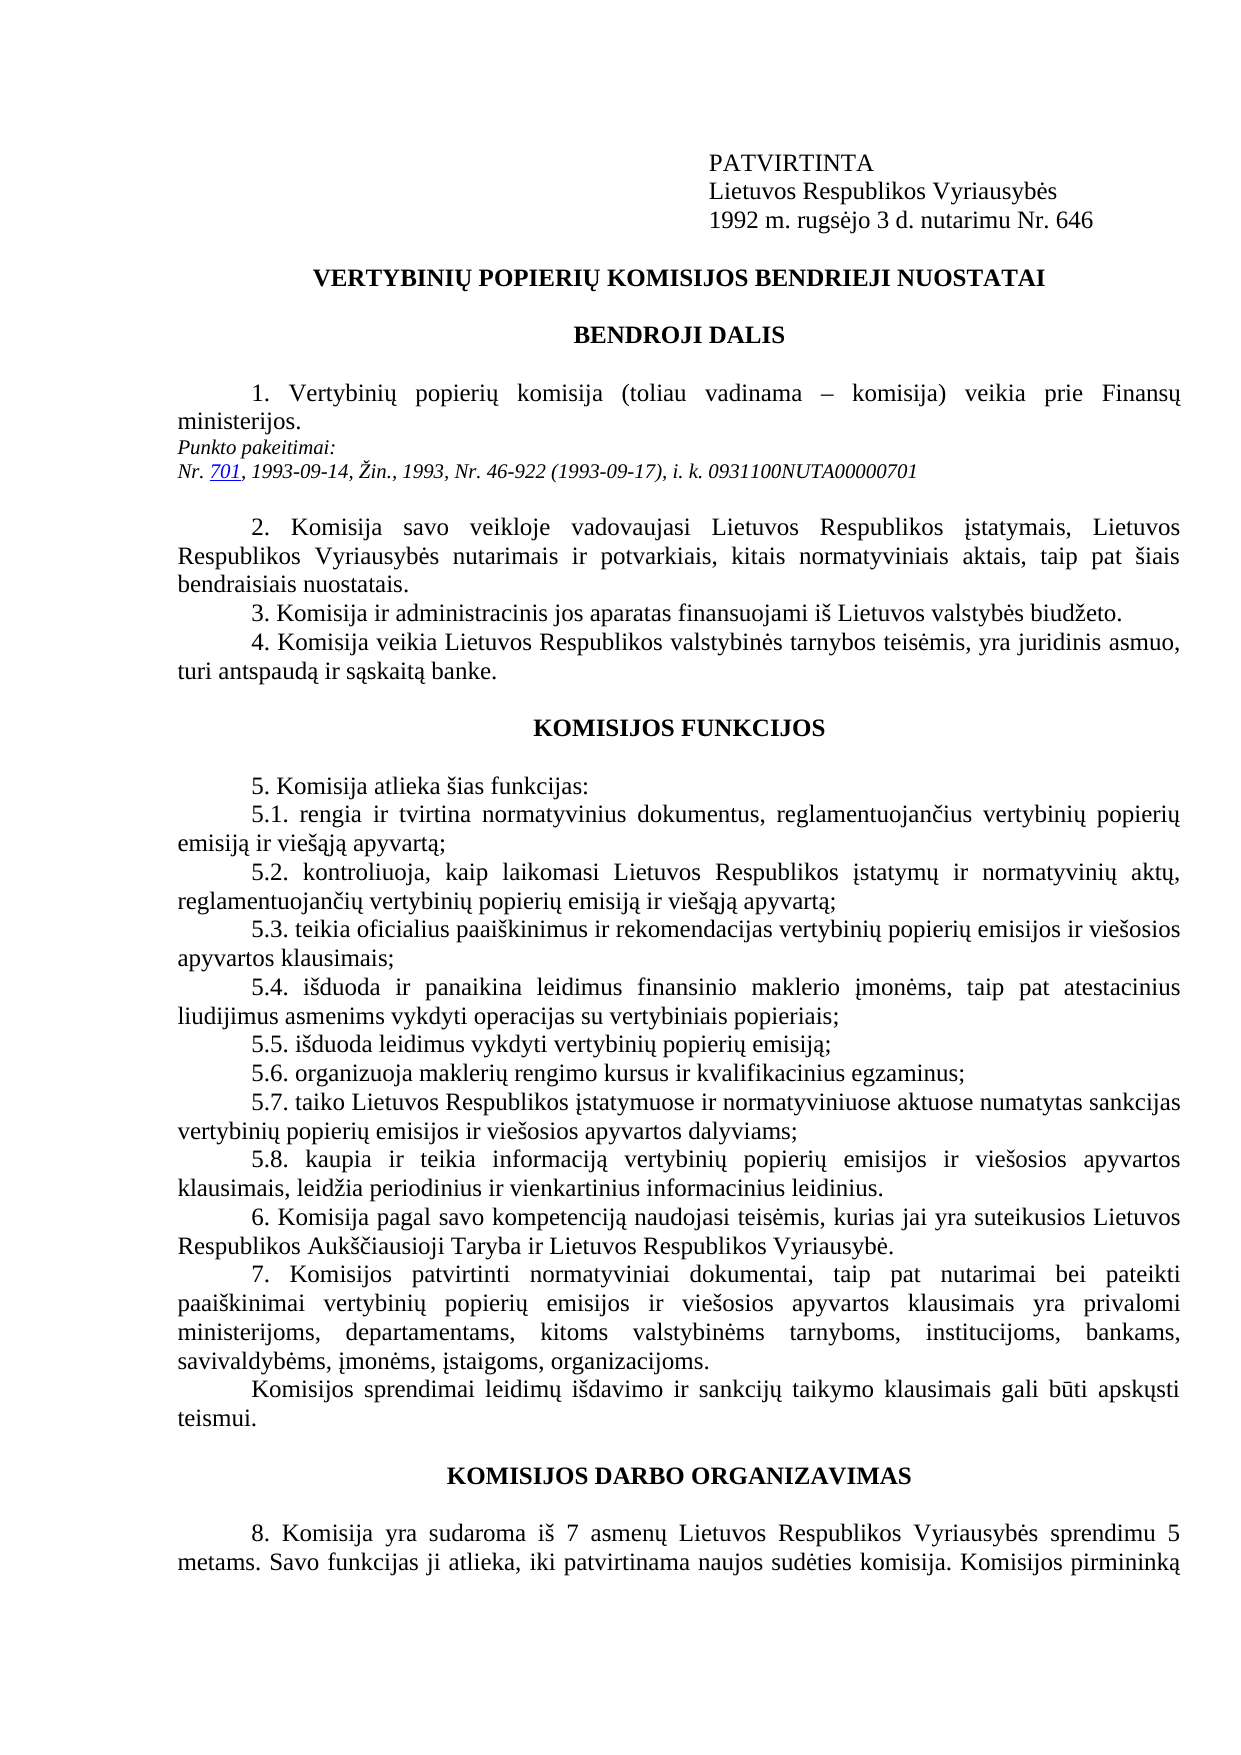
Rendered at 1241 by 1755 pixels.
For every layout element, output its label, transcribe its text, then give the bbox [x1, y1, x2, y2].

text Komisijos funkcijos [177, 713, 1181, 742]
text Komisijos darbo organizavimas [177, 1461, 1181, 1489]
text Bendroji dalis [177, 320, 1181, 349]
text 3. Komisija ir administracinis jos aparatas finansuojami iš Lietuvos valstybės biudžeto. [177, 598, 1181, 627]
text 5.5. išduoda leidimus vykdyti vertybinių popierių emisiją; [177, 1029, 1181, 1058]
text 5.1. rengia ir tvirtina normatyvinius dokumentus, reglamentuojančius vertybinių popierių emisiją ir viešąją apyvartą; [177, 799, 1181, 857]
text 5.2. kontroliuoja, kaip laikomasi Lietuvos Respublikos įstatymų ir normatyvinių aktų, reglamentuojančių vertybinių popierių emisiją ir viešąją apyvartą; [177, 857, 1181, 914]
text 5.6. organizuoja maklerių rengimo kursus ir kvalifikacinius egzaminus; [177, 1058, 1181, 1087]
text 5.7. taiko Lietuvos Respublikos įstatymuose ir normatyviniuose aktuose numatytas sankcijas vertybinių popierių emisijos ir viešosios apyvartos dalyviams; [177, 1087, 1181, 1144]
text 8. Komisija yra sudaroma iš 7 asmenų Lietuvos Respublikos Vyriausybės sprendimu 5 metams. Savo funkcijas ji atlieka, iki patvirtinama naujos sudėties komisija. Komisijos pirmininką [177, 1518, 1181, 1576]
text 6. Komisija pagal savo kompetenciją naudojasi teisėmis, kurias jai yra suteikusios Lietuvos Respublikos Aukščiausioji Taryba ir Lietuvos Respublikos Vyriausybė. [177, 1202, 1181, 1259]
text Komisijos sprendimai leidimų išdavimo ir sankcijų taikymo klausimais gali būti apskųsti teismui. [177, 1374, 1181, 1432]
text 5.4. išduoda ir panaikina leidimus finansinio maklerio įmonėms, taip pat atestacinius liudijimus asmenims vykdyti operacijas su vertybiniais popieriais; [177, 972, 1181, 1029]
text 1. Vertybinių popierių komisija (toliau vadinama – komisija) veikia prie Finansų ministerijos. [177, 378, 1181, 435]
text Nr. 701, 1993-09-14, Žin., 1993, Nr. 46-922 (1993-09-17), i. k. 0931100NUTA00000701 [177, 459, 1181, 483]
text Vertybinių popierių komisijos bendrieji nuostatai [177, 263, 1181, 291]
text Punkto pakeitimai: [177, 435, 1181, 459]
text 5.8. kaupia ir teikia informaciją vertybinių popierių emisijos ir viešosios apyvartos klausimais, leidžia periodinius ir vienkartinius informacinius leidinius. [177, 1144, 1181, 1202]
text 2. Komisija savo veikloje vadovaujasi Lietuvos Respublikos įstatymais, Lietuvos Respublikos Vyriausybės nutarimais ir potvarkiais, kitais normatyviniais aktais, taip pat šiais bendraisiais nuostatais. [177, 512, 1181, 598]
text PATVIRTINTA [177, 148, 1181, 176]
text 5. Komisija atlieka šias funkcijas: [177, 771, 1181, 799]
text Lietuvos Respublikos Vyriausybės [177, 176, 1181, 205]
text 5.3. teikia oficialius paaiškinimus ir rekomendacijas vertybinių popierių emisijos ir viešosios apyvartos klausimais; [177, 914, 1181, 972]
text 4. Komisija veikia Lietuvos Respublikos valstybinės tarnybos teisėmis, yra juridinis asmuo, turi antspaudą ir sąskaitą banke. [177, 627, 1181, 684]
text 1992 m. rugsėjo 3 d. nutarimu Nr. 646 [177, 205, 1181, 234]
text 7. Komisijos patvirtinti normatyviniai dokumentai, taip pat nutarimai bei pateikti paaiškinimai vertybinių popierių emisijos ir viešosios apyvartos klausimais yra privalomi ministerijoms, departamentams, kitoms valstybinėms tarnyboms, institucijoms, bankams, savivaldybėms, įmonėms, įstaigoms, organizacijoms. [177, 1259, 1181, 1374]
